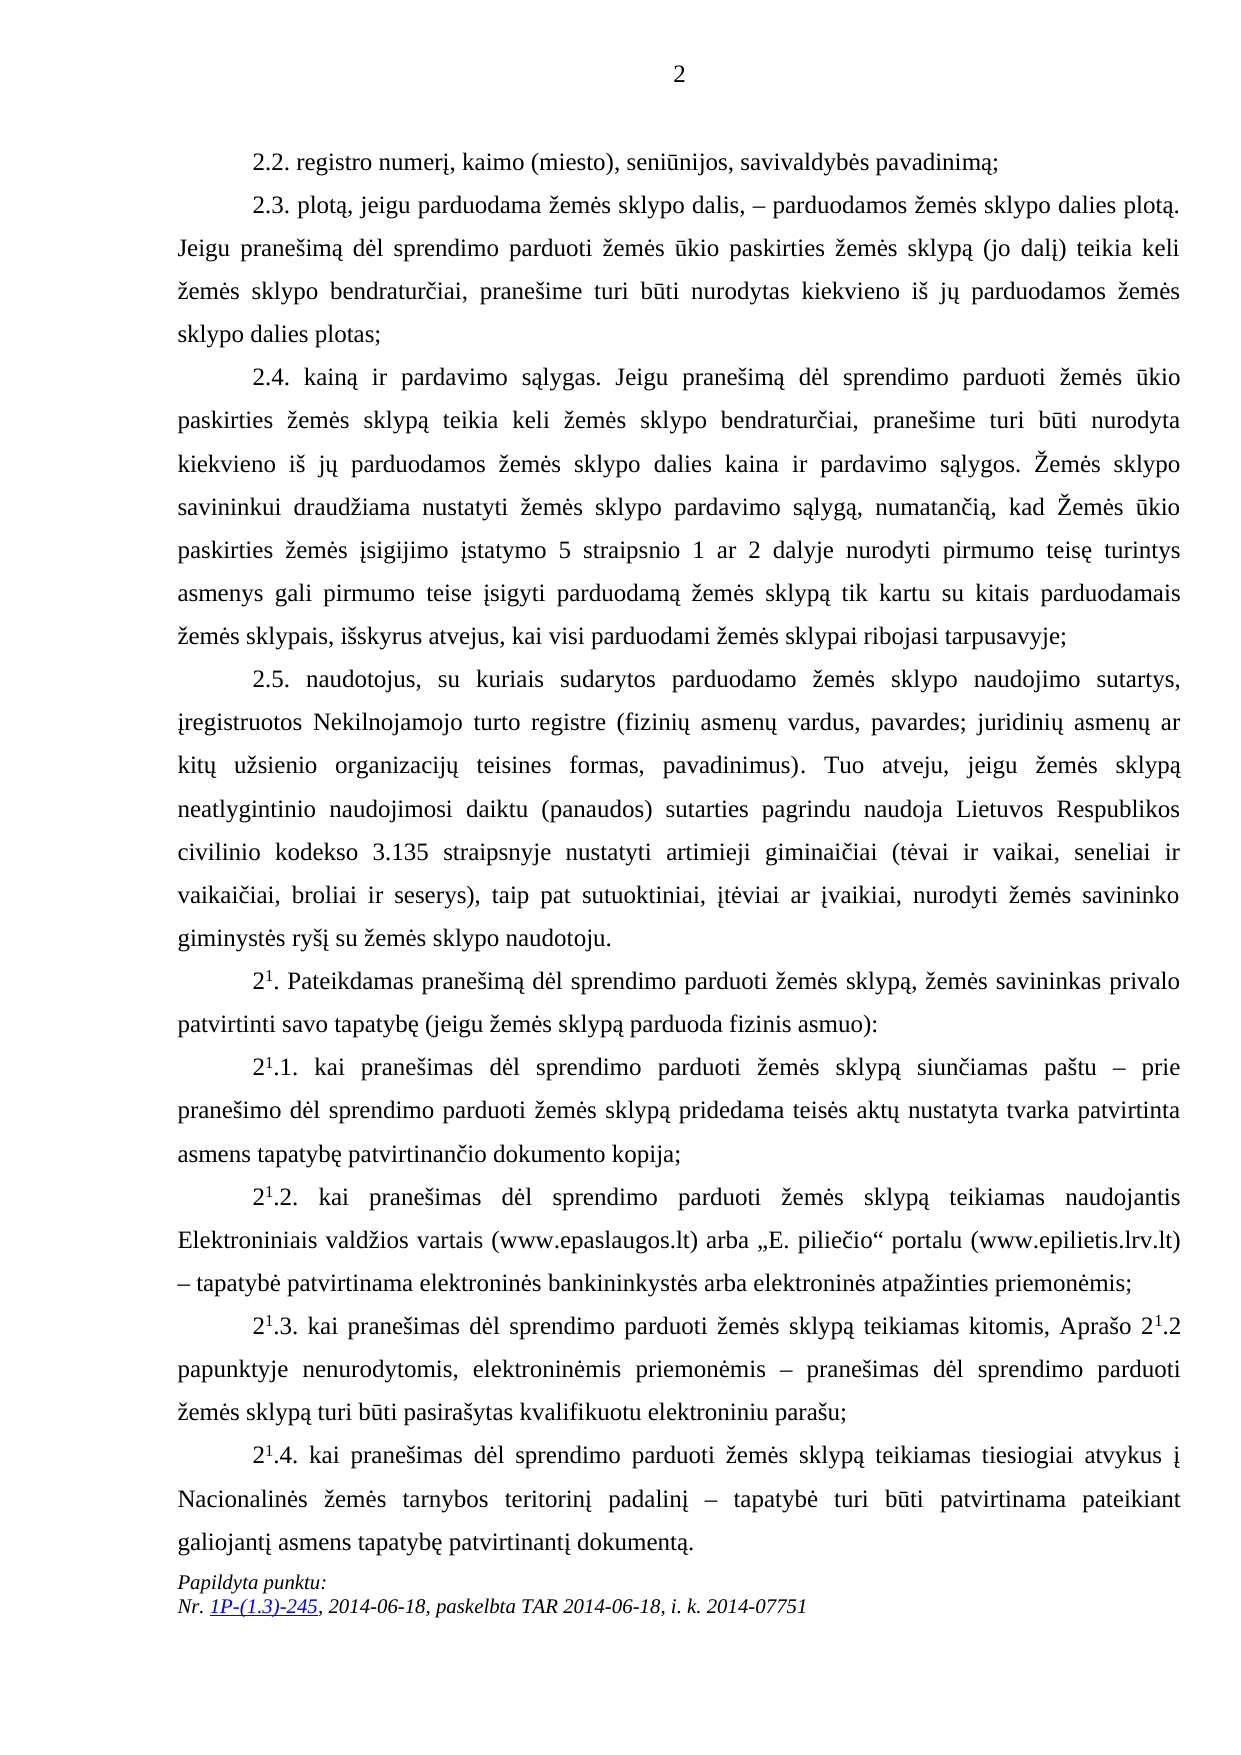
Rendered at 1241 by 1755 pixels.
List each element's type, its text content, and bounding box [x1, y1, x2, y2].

text 21.3. kai pranešimas dėl sprendimo parduoti žemės sklypą teikiamas kitomis, Aprašo 21.2 papunktyje nenurodytomis, elektroninėmis priemonėmis – pranešimas dėl sprendimo parduoti žemės sklypą turi būti pasirašytas kvalifikuotu elektroniniu parašu; [177, 1311, 1181, 1426]
text 2.2. registro numerį, kaimo (miesto), seniūnijos, savivaldybės pavadinimą; [177, 147, 1181, 176]
text Papildyta punktu: [177, 1570, 1181, 1594]
text 2.3. plotą, jeigu parduodama žemės sklypo dalis, – parduodamos žemės sklypo dalies plotą. Jeigu pranešimą dėl sprendimo parduoti žemės ūkio paskirties žemės sklypą (jo dalį) teikia keli žemės sklypo bendraturčiai, pranešime turi būti nurodytas kiekvieno iš jų parduodamos žemės sklypo dalies plotas; [177, 190, 1181, 348]
text Nr. 1P-(1.3)-245, 2014-06-18, paskelbta TAR 2014-06-18, i. k. 2014-07751 [177, 1594, 1181, 1618]
text 21.1. kai pranešimas dėl sprendimo parduoti žemės sklypą siunčiamas paštu – prie pranešimo dėl sprendimo parduoti žemės sklypą pridedama teisės aktų nustatyta tvarka patvirtinta asmens tapatybę patvirtinančio dokumento kopija; [177, 1052, 1181, 1167]
text 21.4. kai pranešimas dėl sprendimo parduoti žemės sklypą teikiamas tiesiogiai atvykus į Nacionalinės žemės tarnybos teritorinį padalinį – tapatybė turi būti patvirtinama pateikiant galiojantį asmens tapatybę patvirtinantį dokumentą. [177, 1441, 1181, 1556]
text 21. Pateikdamas pranešimą dėl sprendimo parduoti žemės sklypą, žemės savininkas privalo patvirtinti savo tapatybę (jeigu žemės sklypą parduoda fizinis asmuo): [177, 966, 1181, 1038]
text 21.2. kai pranešimas dėl sprendimo parduoti žemės sklypą teikiamas naudojantis Elektroniniais valdžios vartais (www.epaslaugos.lt) arba „E. piliečio“ portalu (www.epilietis.lrv.lt) – tapatybė patvirtinama elektroninės bankininkystės arba elektroninės atpažinties priemonėmis; [177, 1182, 1181, 1297]
text 2.4. kainą ir pardavimo sąlygas. Jeigu pranešimą dėl sprendimo parduoti žemės ūkio paskirties žemės sklypą teikia keli žemės sklypo bendraturčiai, pranešime turi būti nurodyta kiekvieno iš jų parduodamos žemės sklypo dalies kaina ir pardavimo sąlygos. Žemės sklypo savininkui draudžiama nustatyti žemės sklypo pardavimo sąlygą, numatančią, kad Žemės ūkio paskirties žemės įsigijimo įstatymo 5 straipsnio 1 ar 2 dalyje nurodyti pirmumo teisę turintys asmenys gali pirmumo teise įsigyti parduodamą žemės sklypą tik kartu su kitais parduodamais žemės sklypais, išskyrus atvejus, kai visi parduodami žemės sklypai ribojasi tarpusavyje; [177, 362, 1181, 650]
text 2.5. naudotojus, su kuriais sudarytos parduodamo žemės sklypo naudojimo sutartys, įregistruotos Nekilnojamojo turto registre (fizinių asmenų vardus, pavardes; juridinių asmenų ar kitų užsienio organizacijų teisines formas, pavadinimus). Tuo atveju, jeigu žemės sklypą neatlygintinio naudojimosi daiktu (panaudos) sutarties pagrindu naudoja Lietuvos Respublikos civilinio kodekso 3.135 straipsnyje nustatyti artimieji giminaičiai (tėvai ir vaikai, seneliai ir vaikaičiai, broliai ir seserys), taip pat sutuoktiniai, įtėviai ar įvaikiai, nurodyti žemės savininko giminystės ryšį su žemės sklypo naudotoju. [177, 664, 1181, 952]
